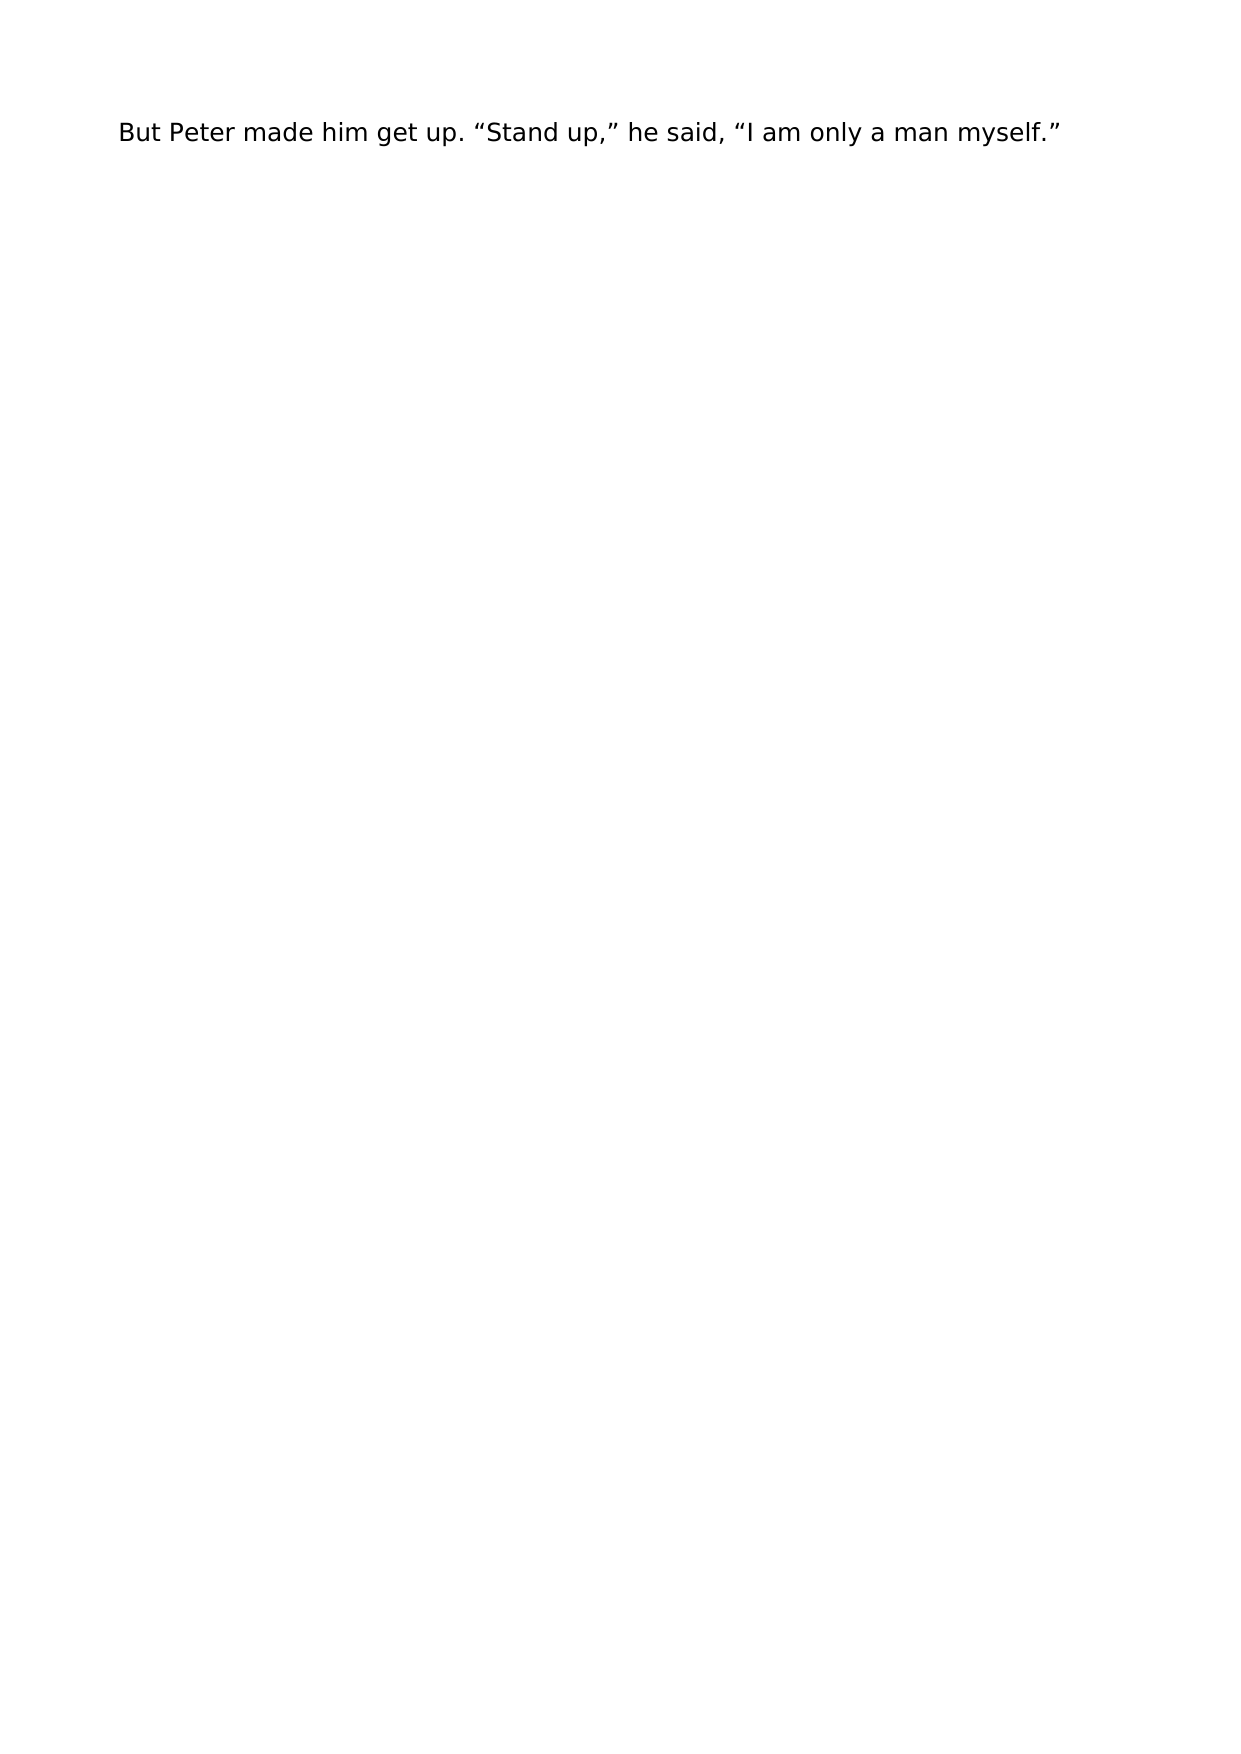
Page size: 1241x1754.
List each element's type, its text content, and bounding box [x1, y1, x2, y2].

text But Peter made him get up. “Stand up,” he said, “I am only a man myself.” [118, 118, 1122, 147]
